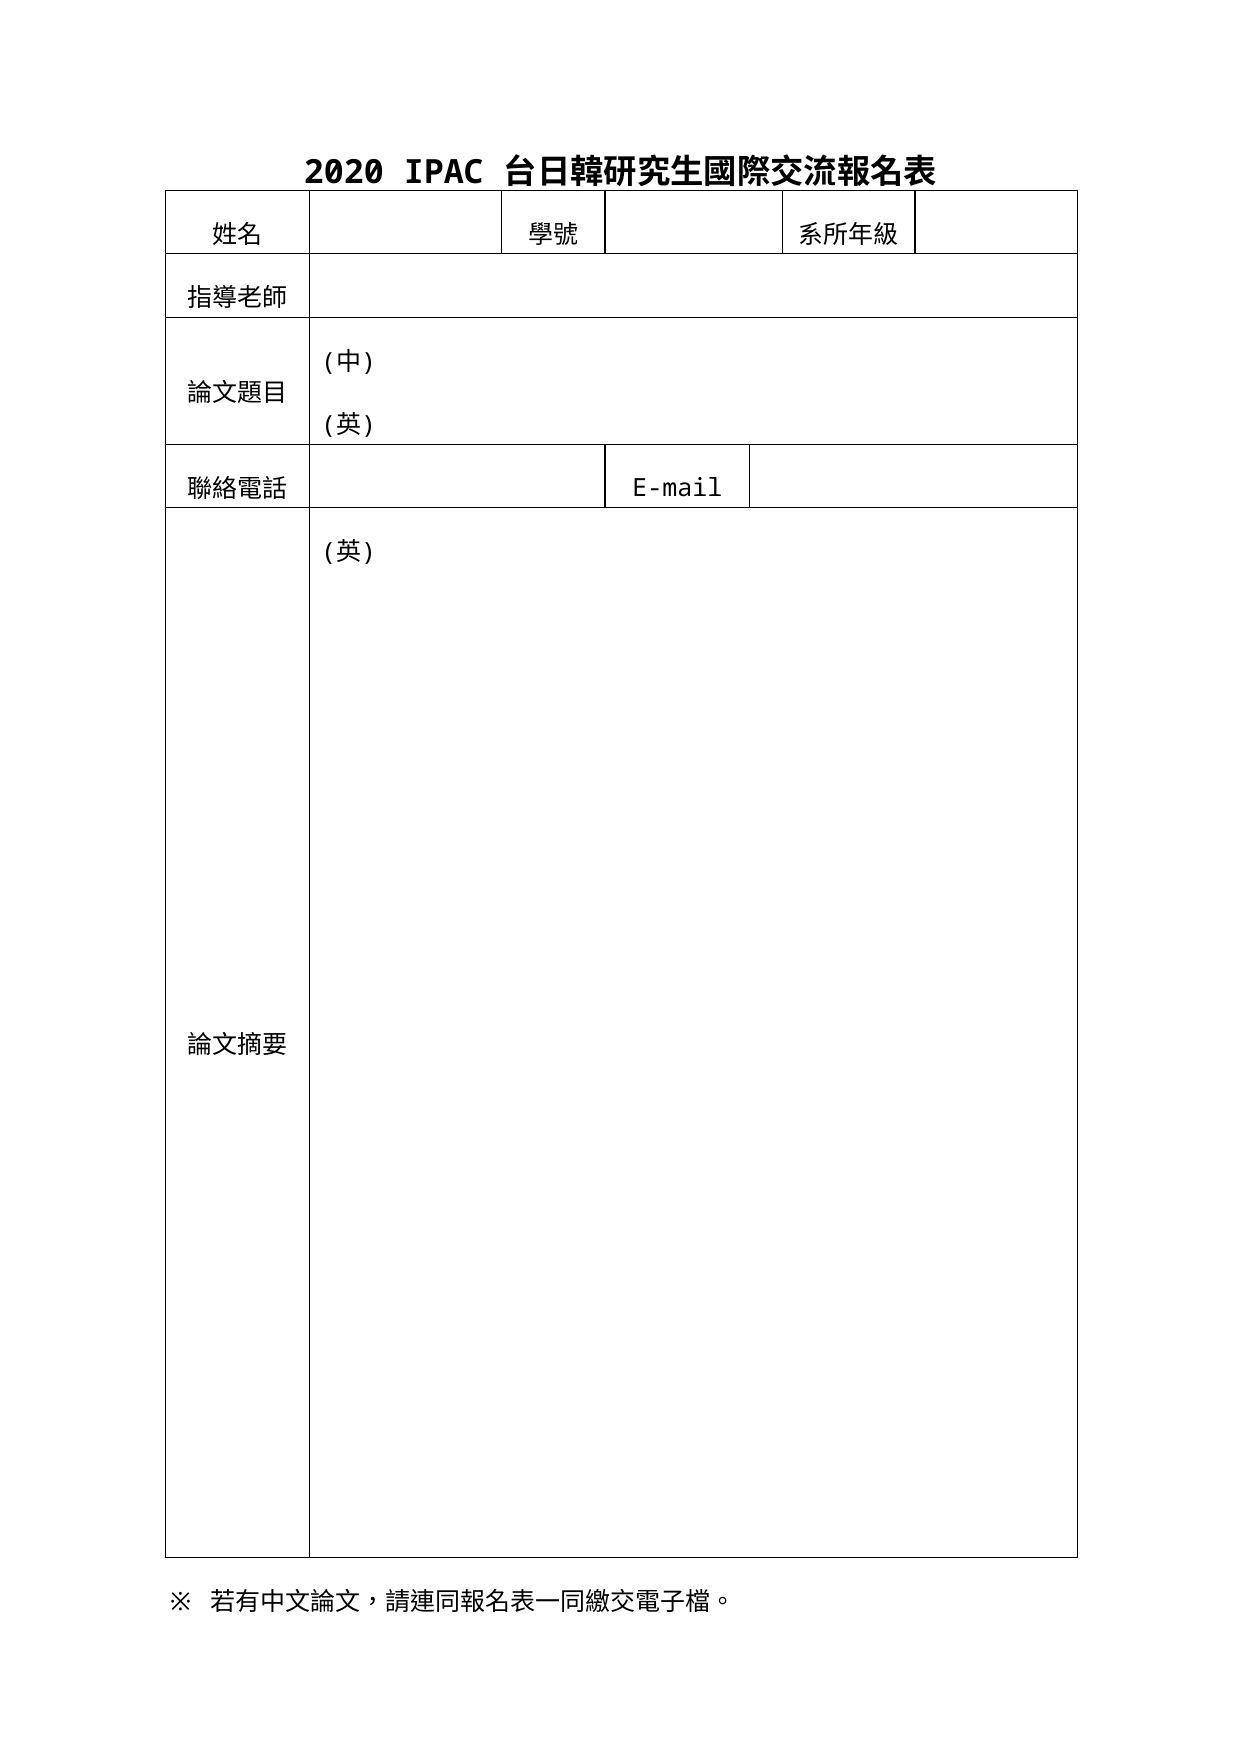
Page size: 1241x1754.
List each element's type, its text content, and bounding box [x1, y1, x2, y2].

table_header [916, 191, 1077, 253]
text ※ 若有中文論文，請連同報名表一同繳交電子檔。 [165, 1558, 1075, 1620]
table_cell (中) [310, 318, 1077, 380]
table_cell 指導老師 [166, 254, 309, 317]
table_cell (英) [310, 380, 1077, 444]
table_header 姓名 [166, 191, 309, 253]
table_cell 聯絡電話 [166, 445, 309, 507]
table_header [310, 191, 501, 253]
table_cell [750, 445, 1077, 507]
table_header 學號 [502, 191, 604, 253]
table_cell [310, 445, 604, 507]
subtitle 2020 IPAC 台日韓研究生國際交流報名表 [165, 127, 1075, 189]
table_cell [310, 254, 1077, 317]
table_cell 論文摘要 [166, 508, 309, 1557]
table_header [606, 191, 782, 253]
table_cell 論文題目 [166, 318, 309, 444]
table_cell E-mail [606, 445, 749, 507]
table_cell (英) [310, 508, 1077, 1557]
table_header 系所年級 [783, 191, 914, 253]
